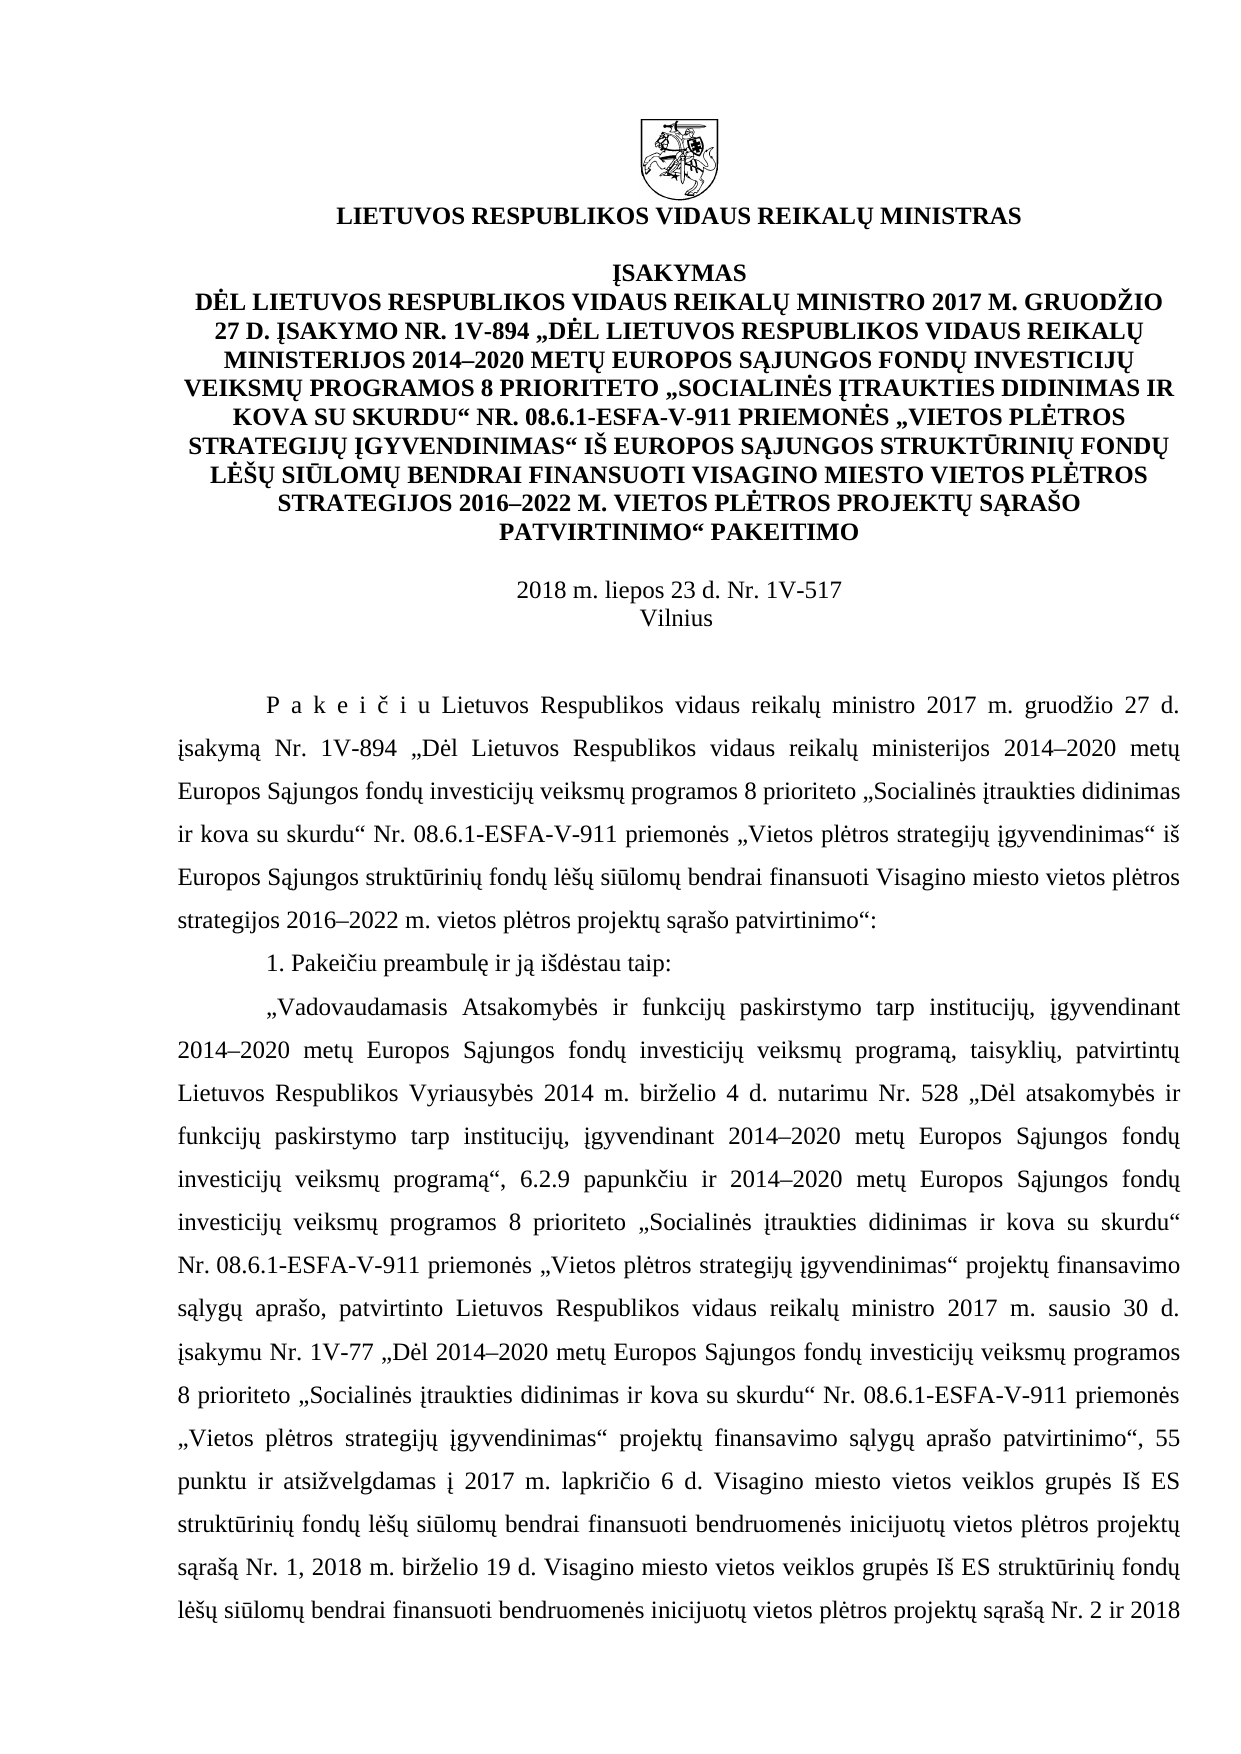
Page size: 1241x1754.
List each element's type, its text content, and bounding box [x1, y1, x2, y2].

text LIETUVOS RESPUBLIKOS VIDAUS REIKALŲ MINISTRAS [177, 201, 1181, 230]
text P a k e i č i u Lietuvos Respublikos vidaus reikalų ministro 2017 m. gruodžio 27 d. įsakymą Nr. 1V-894 „Dėl Lietuvos Respublikos vidaus reikalų ministerijos 2014–2020 metų Europos Sąjungos fondų investicijų veiksmų programos 8 prioriteto „Socialinės įtraukties didinimas ir kova su skurdu“ Nr. 08.6.1-ESFA-V-911 priemonės „Vietos plėtros strategijų įgyvendinimas“ iš Europos Sąjungos struktūrinių fondų lėšų siūlomų bendrai finansuoti Visagino miesto vietos plėtros strategijos 2016–2022 m. vietos plėtros projektų sąrašo patvirtinimo“: [177, 690, 1181, 934]
text Vilnius [177, 603, 1181, 632]
text DĖL LIETUVOS RESPUBLIKOS VIDAUS REIKALŲ MINISTRO 2017 M. GRUODŽIO 27 D. ĮSAKYMO NR. 1V-894 „DĖL LIETUVOS RESPUBLIKOS VIDAUS REIKALŲ MINISTERIJOS 2014–2020 METŲ EUROPOS SĄJUNGOS FONDŲ INVESTICIJŲ VEIKSMŲ PROGRAMOS 8 PRIORITETO „SOCIALINĖS ĮTRAUKTIES DIDINIMAS IR KOVA SU SKURDU“ NR. 08.6.1-ESFA-V-911 PRIEMONĖS „VIETOS PLĖTROS STRATEGIJŲ ĮGYVENDINIMAS“ IŠ EUROPOS SĄJUNGOS STRUKTŪRINIŲ FONDŲ LĖŠŲ SIŪLOMŲ BENDRAI FINANSUOTI VISAGINO MIESTO VIETOS PLĖTROS STRATEGIJOS 2016–2022 M. VIETOS PLĖTROS PROJEKTŲ SĄRAŠO PATVIRTINIMO“ PAKEITIMO [177, 287, 1181, 546]
text ĮSAKYMAS [177, 258, 1181, 287]
text „Vadovaudamasis Atsakomybės ir funkcijų paskirstymo tarp institucijų, įgyvendinant 2014–2020 metų Europos Sąjungos fondų investicijų veiksmų programą, taisyklių, patvirtintų Lietuvos Respublikos Vyriausybės 2014 m. birželio 4 d. nutarimu Nr. 528 „Dėl atsakomybės ir funkcijų paskirstymo tarp institucijų, įgyvendinant 2014–2020 metų Europos Sąjungos fondų investicijų veiksmų programą“, 6.2.9 papunkčiu ir 2014–2020 metų Europos Sąjungos fondų investicijų veiksmų programos 8 prioriteto „Socialinės įtraukties didinimas ir kova su skurdu“ Nr. 08.6.1-ESFA-V-911 priemonės „Vietos plėtros strategijų įgyvendinimas“ projektų finansavimo sąlygų aprašo, patvirtinto Lietuvos Respublikos vidaus reikalų ministro 2017 m. sausio 30 d. įsakymu Nr. 1V-77 „Dėl 2014–2020 metų Europos Sąjungos fondų investicijų veiksmų programos 8 prioriteto „Socialinės įtraukties didinimas ir kova su skurdu“ Nr. 08.6.1-ESFA-V-911 priemonės „Vietos plėtros strategijų įgyvendinimas“ projektų finansavimo sąlygų aprašo patvirtinimo“, 55 punktu ir atsižvelgdamas į 2017 m. lapkričio 6 d. Visagino miesto vietos veiklos grupės Iš ES struktūrinių fondų lėšų siūlomų bendrai finansuoti bendruomenės inicijuotų vietos plėtros projektų sąrašą Nr. 1, 2018 m. birželio 19 d. Visagino miesto vietos veiklos grupės Iš ES struktūrinių fondų lėšų siūlomų bendrai finansuoti bendruomenės inicijuotų vietos plėtros projektų sąrašą Nr. 2 ir 2018 [177, 992, 1181, 1624]
text 2018 m. liepos 23 d. Nr. 1V-517 [177, 575, 1181, 603]
text 1. Pakeičiu preambulę ir ją išdėstau taip: [177, 948, 1181, 977]
